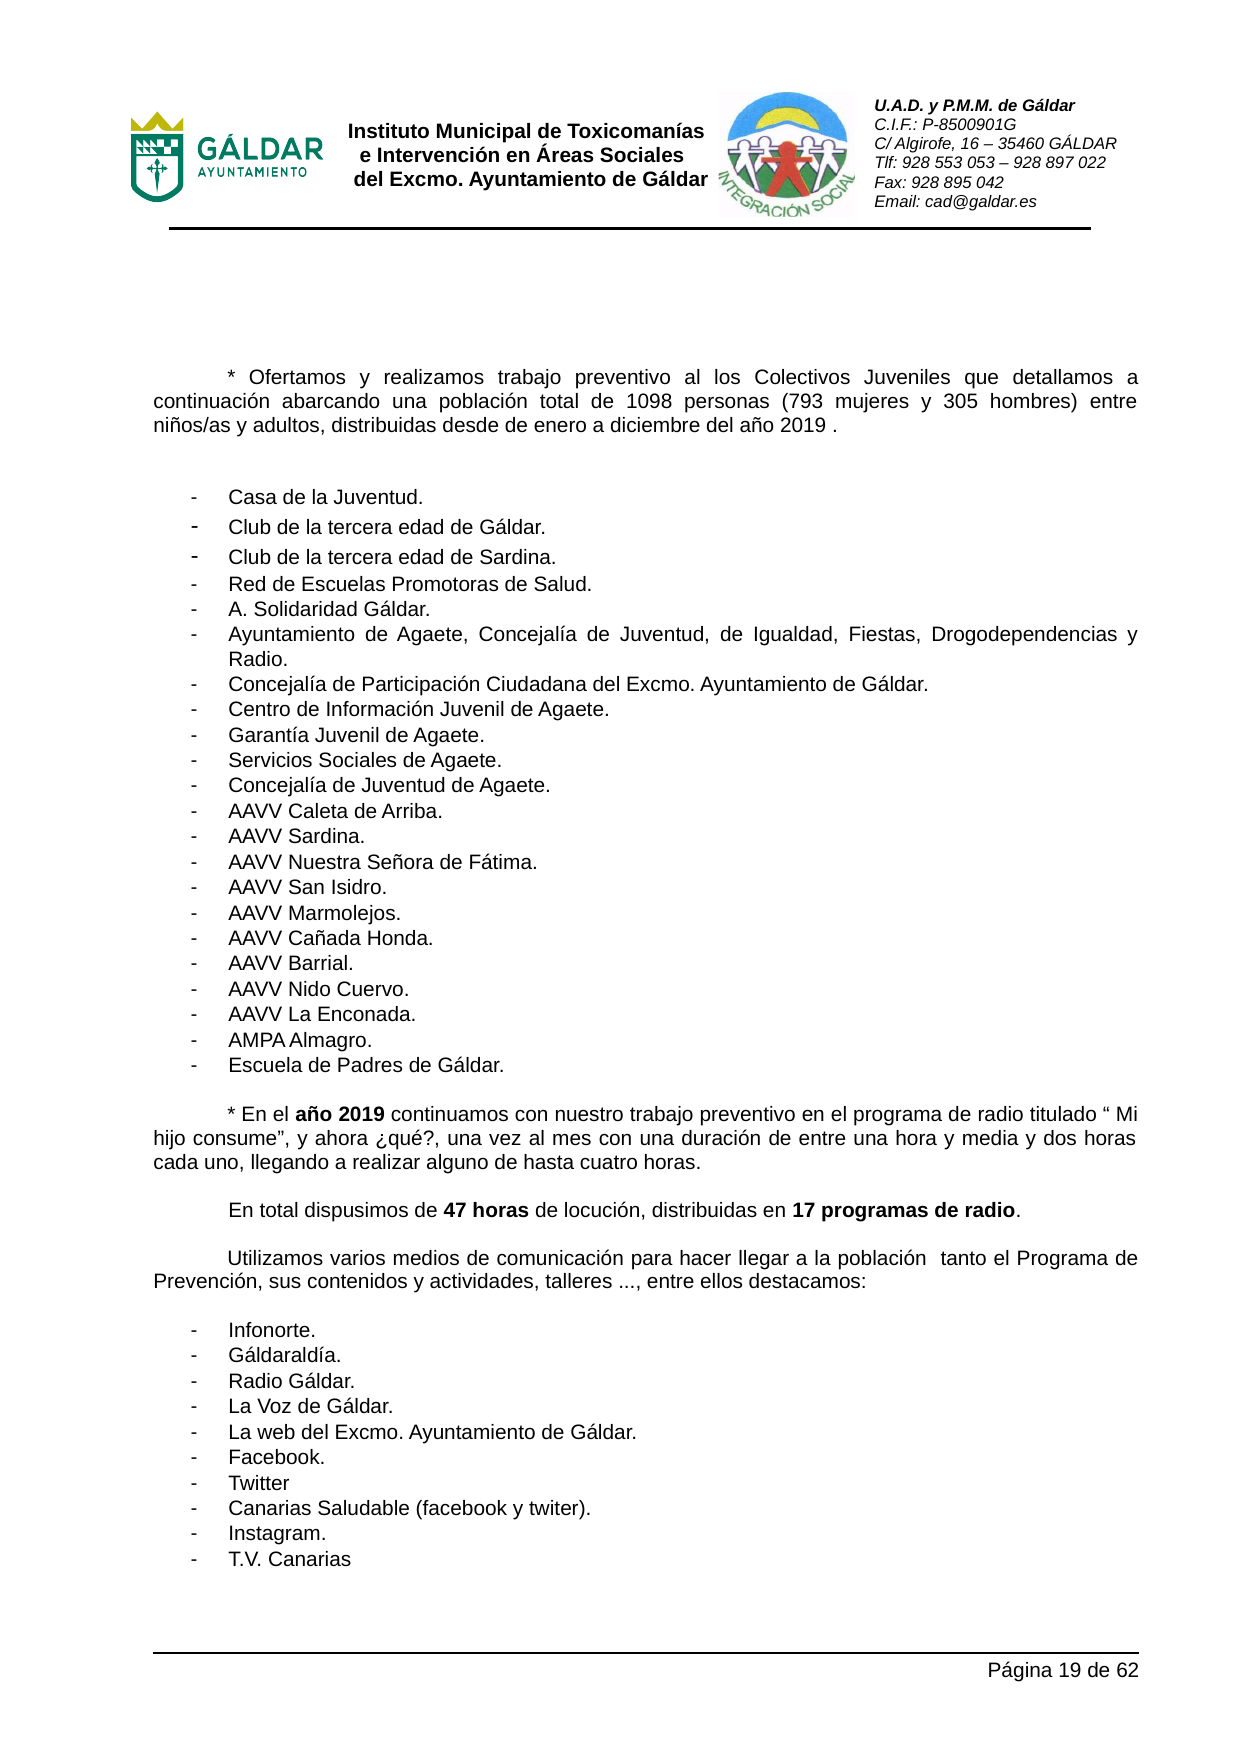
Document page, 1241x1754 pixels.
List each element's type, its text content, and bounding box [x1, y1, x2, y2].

list Gáldaraldía. [191, 1343, 1139, 1368]
picture [718, 92, 855, 217]
text * En el año 2019 continuamos con nuestro trabajo preventivo en el programa de radio titulado “ Mi hijo consume”, y ahora ¿qué?, una vez al mes con una duración de entre una hora y media y dos horas cada uno, llegando a realizar alguno de hasta cuatro horas. [153, 1102, 1139, 1173]
text Utilizamos varios medios de comunicación para hacer llegar a la población tanto el Programa de Prevención, sus contenidos y actividades, talleres ..., entre ellos destacamos: [153, 1245, 1139, 1293]
list Garantía Juvenil de Agaete. [191, 722, 1139, 747]
list Club de la tercera edad de Gáldar. [191, 510, 1139, 540]
text * Ofertamos y realizamos trabajo preventivo al los Colectivos Juveniles que detallamos a continuación abarcando una población total de 1098 personas (793 mujeres y 305 hombres) entre niños/as y adultos, distribuidas desde de enero a diciembre del año 2019 . [153, 364, 1139, 436]
list La web del Excmo. Ayuntamiento de Gáldar. [191, 1419, 1139, 1444]
list Twitter [191, 1470, 1139, 1495]
list Concejalía de Juventud de Agaete. [191, 773, 1139, 798]
list AMPA Almagro. [191, 1027, 1139, 1052]
list T.V. Canarias [191, 1546, 1139, 1571]
list Servicios Sociales de Agaete. [191, 747, 1139, 773]
list AAVV Nido Cuervo. [191, 976, 1139, 1001]
list AAVV San Isidro. [191, 874, 1139, 900]
list Radio Gáldar. [191, 1368, 1139, 1393]
list Club de la tercera edad de Sardina. [191, 540, 1139, 571]
list AAVV Marmolejos. [191, 900, 1139, 925]
list AAVV Cañada Honda. [191, 925, 1139, 951]
list Casa de la Juventud. [191, 484, 1139, 510]
list AAVV Nuestra Señora de Fátima. [191, 849, 1139, 874]
list Infonorte. [191, 1317, 1139, 1343]
list Concejalía de Participación Ciudadana del Excmo. Ayuntamiento de Gáldar. [191, 671, 1139, 696]
list AAVV La Enconada. [191, 1001, 1139, 1027]
list Ayuntamiento de Agaete, Concejalía de Juventud, de Igualdad, Fiestas, Drogodependencias y Radio. [191, 622, 1139, 671]
list Red de Escuelas Promotoras de Salud. [191, 571, 1139, 596]
list Centro de Información Juvenil de Agaete. [191, 696, 1139, 722]
list Instagram. [191, 1521, 1139, 1546]
list A. Solidaridad Gáldar. [191, 596, 1139, 622]
list Facebook. [191, 1444, 1139, 1470]
list AAVV Barrial. [191, 951, 1139, 976]
picture [111, 88, 340, 225]
list En total dispusimos de 47 horas de locución, distribuidas en 17 programas de radio. [191, 1197, 1139, 1221]
list AAVV Sardina. [191, 823, 1139, 849]
list Canarias Saludable (facebook y twiter). [191, 1495, 1139, 1521]
list La Voz de Gáldar. [191, 1393, 1139, 1419]
list Escuela de Padres de Gáldar. [191, 1052, 1139, 1078]
list AAVV Caleta de Arriba. [191, 798, 1139, 823]
